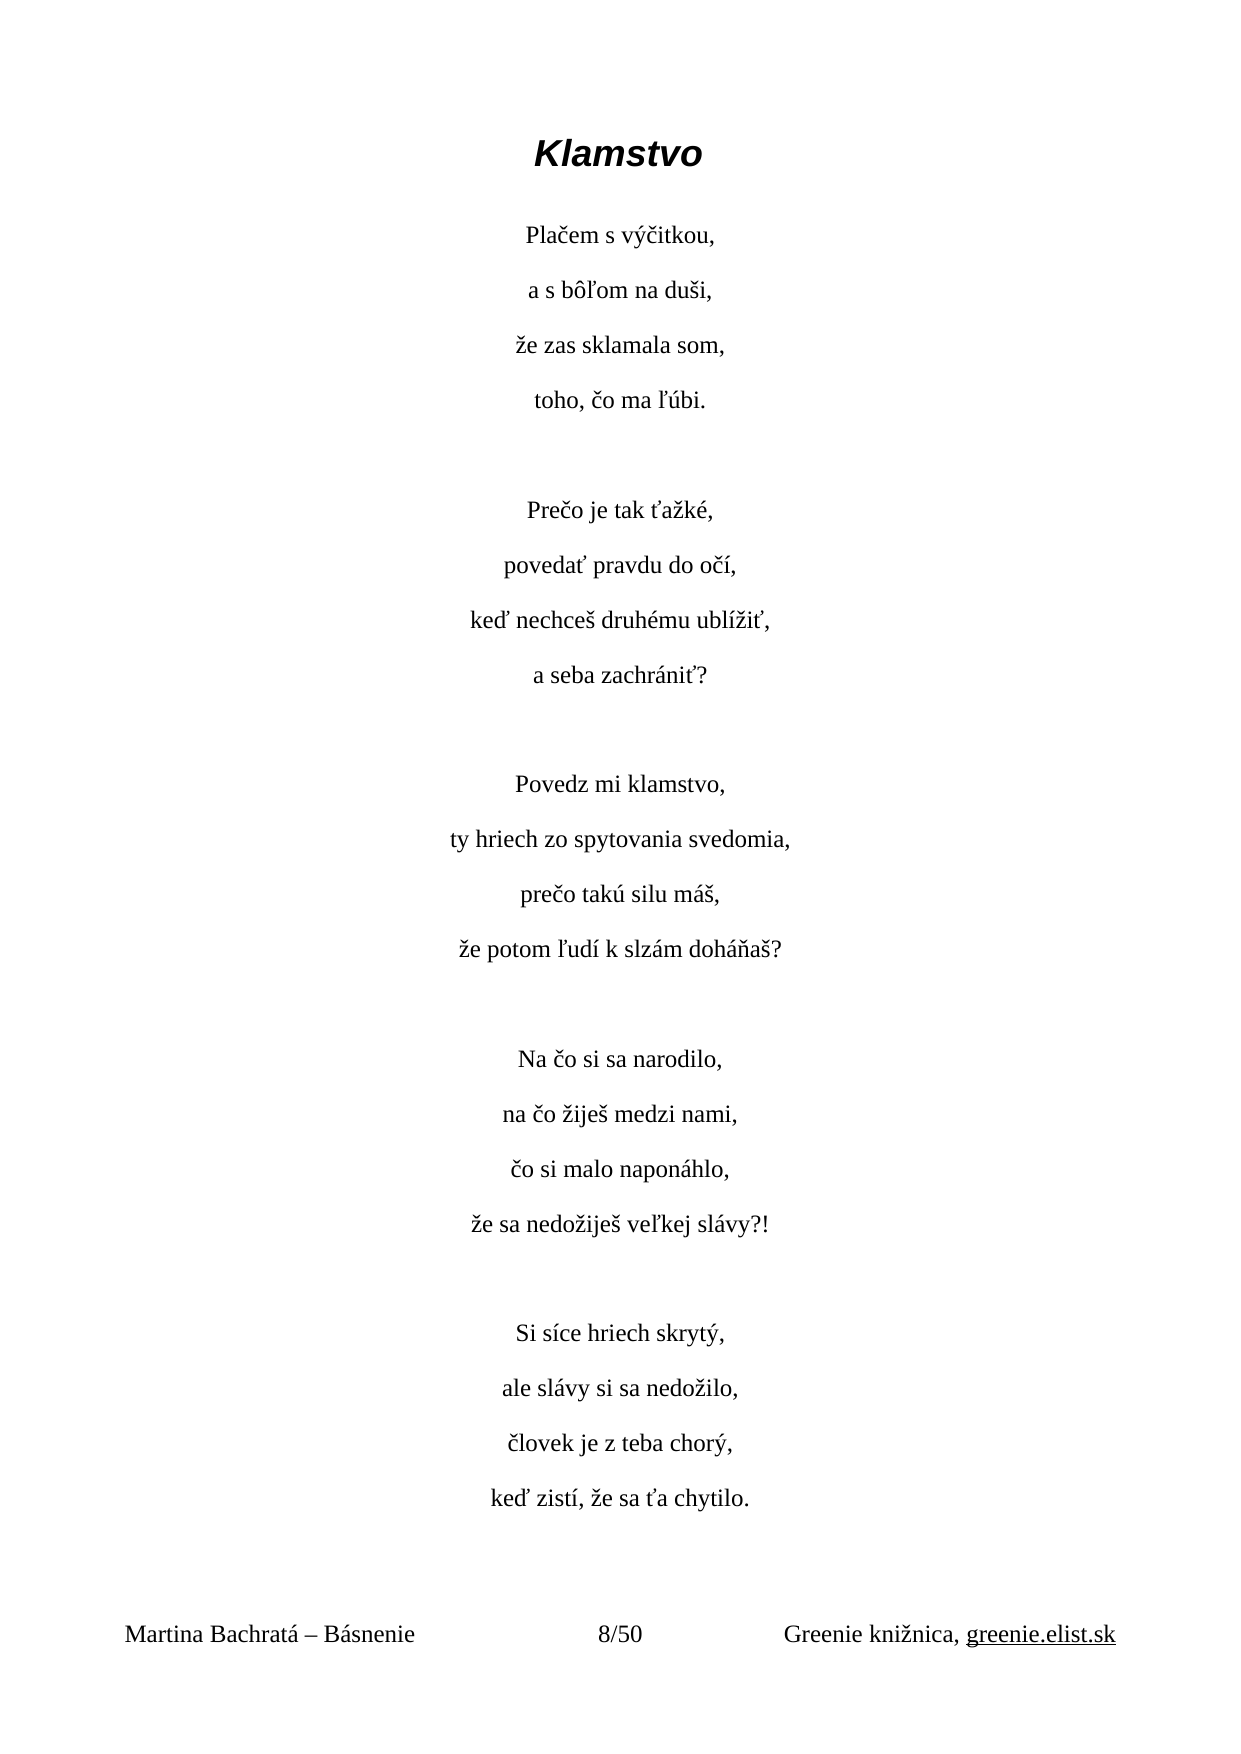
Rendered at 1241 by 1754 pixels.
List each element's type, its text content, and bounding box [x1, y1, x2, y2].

text Prečo je tak ťažké, [106, 495, 1134, 524]
text čo si malo naponáhlo, [106, 1154, 1134, 1182]
text a s bôľom na duši, [106, 275, 1134, 304]
text Si síce hriech skrytý, [106, 1318, 1134, 1347]
subtitle Klamstvo [106, 131, 1134, 174]
text človek je z teba chorý, [106, 1428, 1134, 1457]
text toho, čo ma ľúbi. [106, 385, 1134, 414]
text ty hriech zo spytovania svedomia, [106, 824, 1134, 853]
text povedať pravdu do očí, [106, 550, 1134, 579]
text že sa nedožiješ veľkej slávy?! [106, 1209, 1134, 1237]
text na čo žiješ medzi nami, [106, 1099, 1134, 1128]
text prečo takú silu máš, [106, 879, 1134, 908]
text keď nechceš druhému ublížiť, [106, 605, 1134, 633]
text Na čo si sa narodilo, [106, 1044, 1134, 1073]
text že potom ľudí k slzám doháňaš? [106, 934, 1134, 963]
text Povedz mi klamstvo, [106, 769, 1134, 798]
text Plačem s výčitkou, [106, 221, 1134, 249]
text ale slávy si sa nedožilo, [106, 1373, 1134, 1402]
text a seba zachrániť? [106, 660, 1134, 688]
text keď zistí, že sa ťa chytilo. [106, 1483, 1134, 1512]
text že zas sklamala som, [106, 330, 1134, 359]
